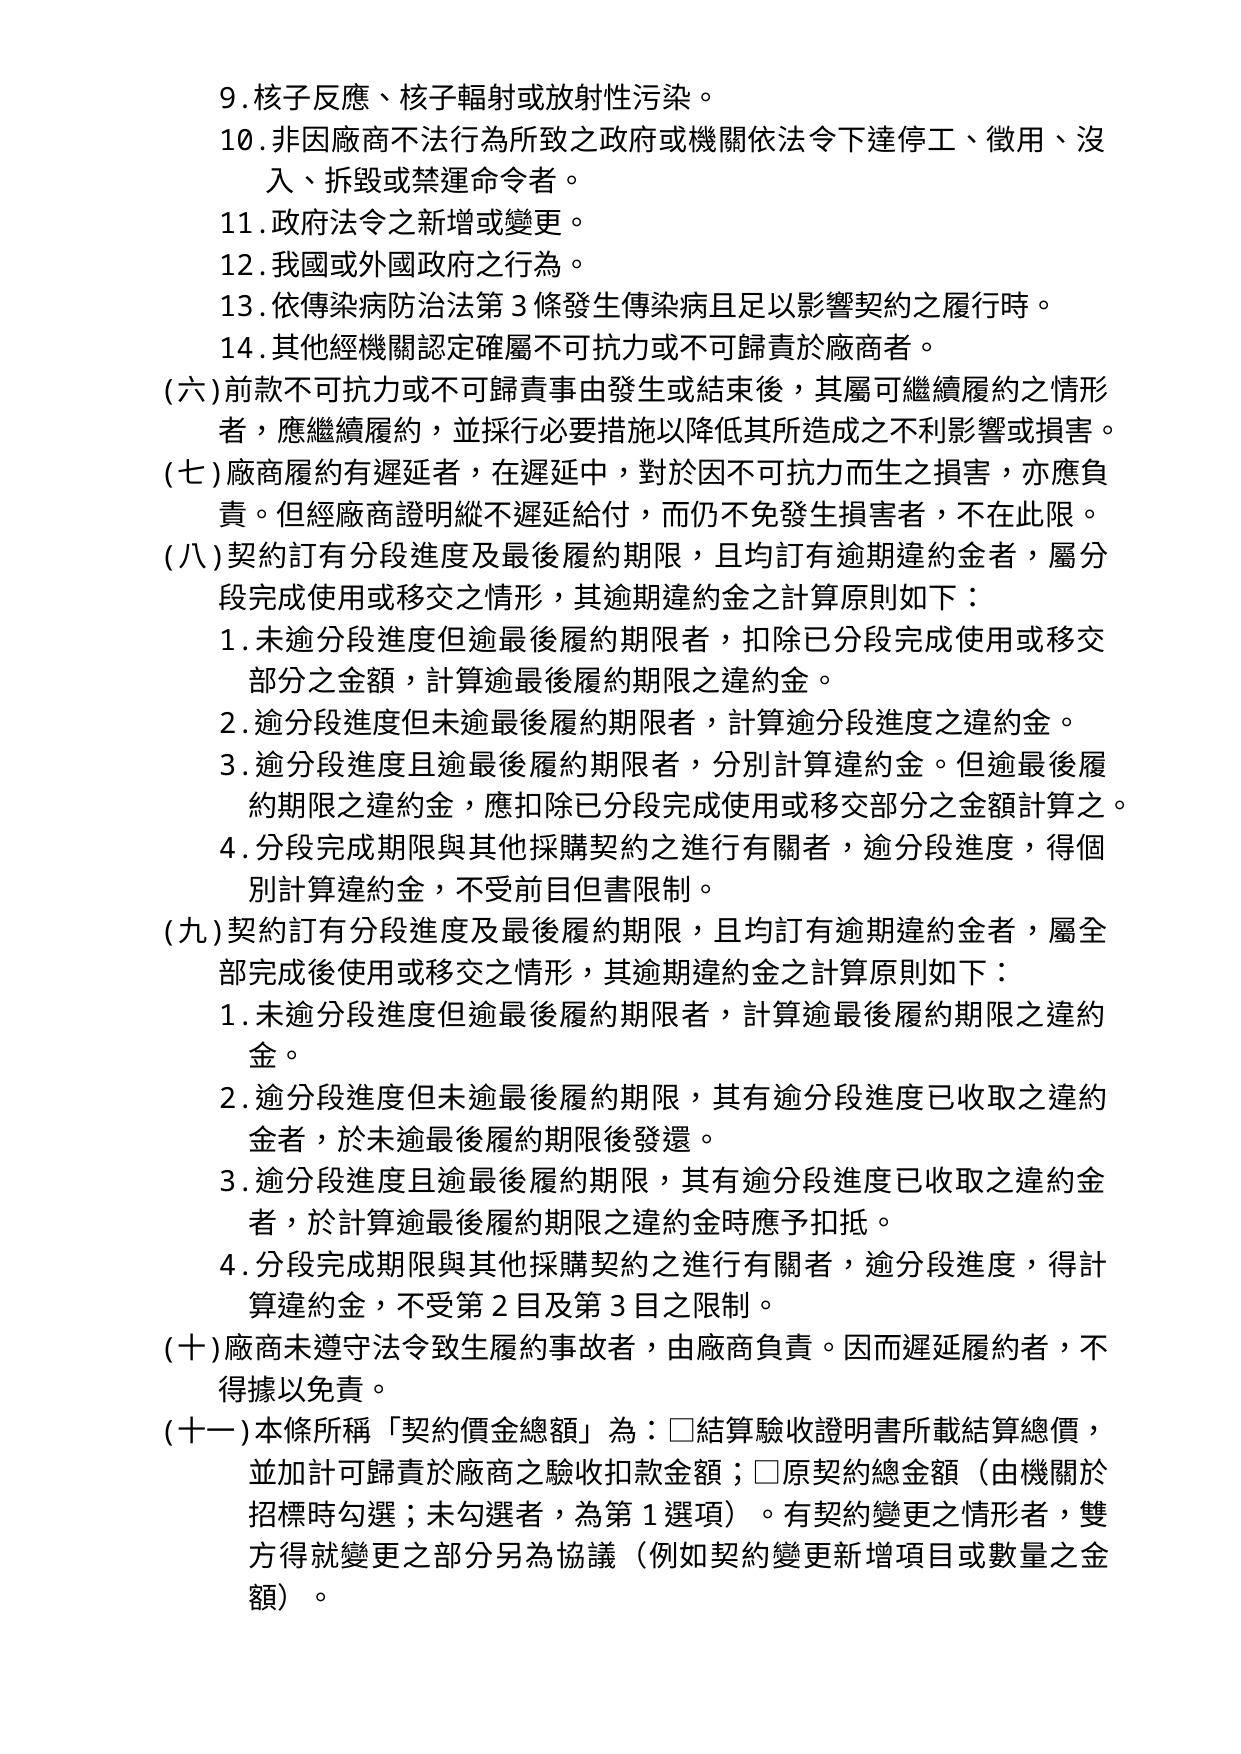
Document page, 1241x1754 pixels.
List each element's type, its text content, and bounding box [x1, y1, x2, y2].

text 1.未逾分段進度但逾最後履約期限者，扣除已分段完成使用或移交部分之金額，計算逾最後履約期限之違約金。 [218, 617, 1108, 700]
text (十一)本條所稱「契約價金總額」為：□結算驗收證明書所載結算總價，並加計可歸責於廠商之驗收扣款金額；□原契約總金額（由機關於招標時勾選；未勾選者，為第1選項）。有契約變更之情形者，雙方得就變更之部分另為協議（例如契約變更新增項目或數量之金額）。 [159, 1408, 1110, 1617]
text (八)契約訂有分段進度及最後履約期限，且均訂有逾期違約金者，屬分段完成使用或移交之情形，其逾期違約金之計算原則如下： [159, 533, 1110, 617]
text 3.逾分段進度且逾最後履約期限，其有逾分段進度已收取之違約金者，於計算逾最後履約期限之違約金時應予扣抵。 [218, 1158, 1108, 1242]
text 9.核子反應、核子輻射或放射性污染。 [218, 75, 1108, 117]
text 12.我國或外國政府之行為。 [218, 242, 1108, 283]
text (九)契約訂有分段進度及最後履約期限，且均訂有逾期違約金者，屬全部完成後使用或移交之情形，其逾期違約金之計算原則如下： [159, 908, 1110, 992]
text (六)前款不可抗力或不可歸責事由發生或結束後，其屬可繼續履約之情形者，應繼續履約，並採行必要措施以降低其所造成之不利影響或損害。 [159, 367, 1110, 450]
text 11.政府法令之新增或變更。 [218, 200, 1108, 242]
text 3.逾分段進度且逾最後履約期限者，分別計算違約金。但逾最後履約期限之違約金，應扣除已分段完成使用或移交部分之金額計算之。 [218, 742, 1108, 825]
text (十)廠商未遵守法令致生履約事故者，由廠商負責。因而遲延履約者，不得據以免責。 [159, 1325, 1110, 1408]
text 14.其他經機關認定確屬不可抗力或不可歸責於廠商者。 [218, 325, 1108, 367]
text 4.分段完成期限與其他採購契約之進行有關者，逾分段進度，得個別計算違約金，不受前目但書限制。 [218, 825, 1108, 908]
text (七)廠商履約有遲延者，在遲延中，對於因不可抗力而生之損害，亦應負責。但經廠商證明縱不遲延給付，而仍不免發生損害者，不在此限。 [159, 450, 1110, 533]
text 2.逾分段進度但未逾最後履約期限者，計算逾分段進度之違約金。 [218, 700, 1108, 742]
text 1.未逾分段進度但逾最後履約期限者，計算逾最後履約期限之違約金。 [218, 992, 1108, 1075]
text 2.逾分段進度但未逾最後履約期限，其有逾分段進度已收取之違約金者，於未逾最後履約期限後發還。 [218, 1075, 1108, 1158]
text 13.依傳染病防治法第3條發生傳染病且足以影響契約之履行時。 [218, 283, 1108, 325]
text 10.非因廠商不法行為所致之政府或機關依法令下達停工、徵用、沒入、拆毀或禁運命令者。 [218, 117, 1108, 200]
text 4.分段完成期限與其他採購契約之進行有關者，逾分段進度，得計算違約金，不受第2目及第3目之限制。 [218, 1242, 1108, 1325]
